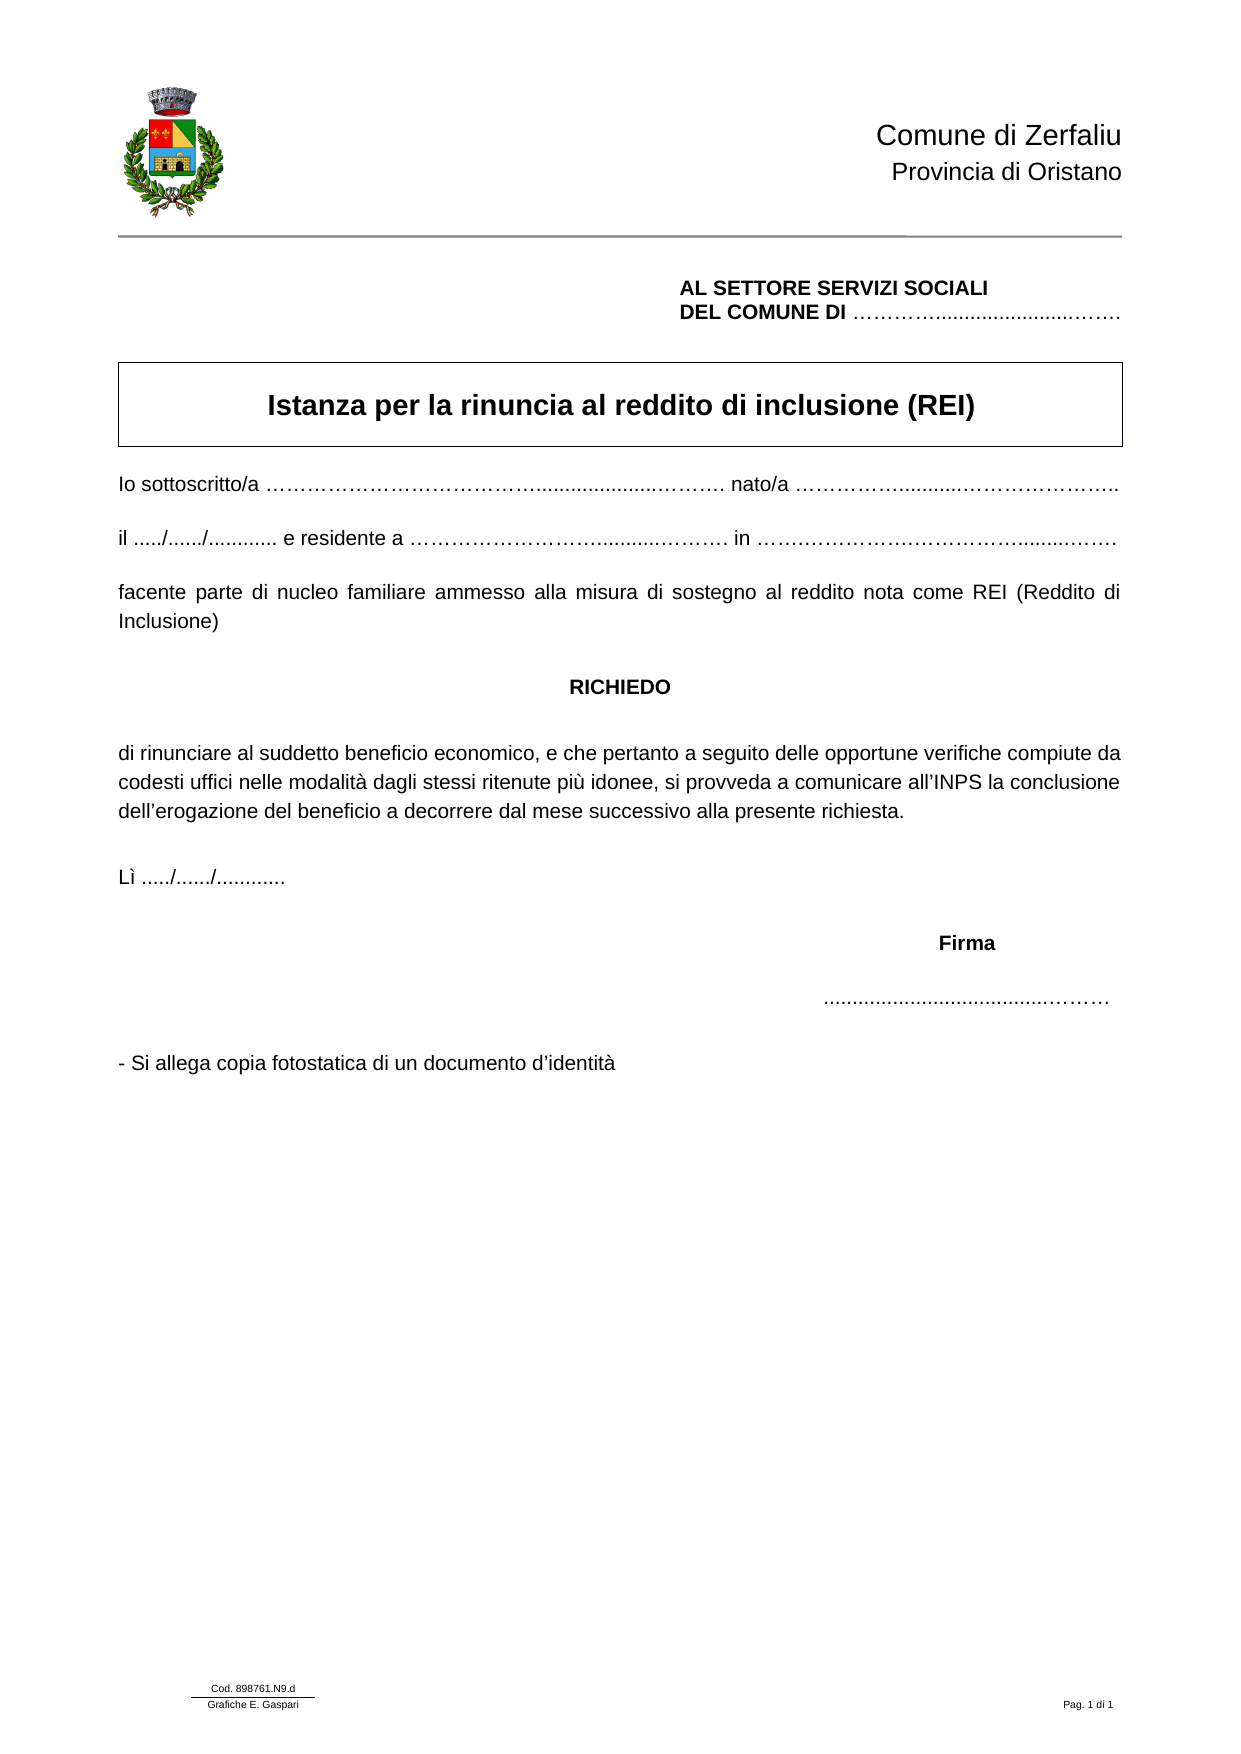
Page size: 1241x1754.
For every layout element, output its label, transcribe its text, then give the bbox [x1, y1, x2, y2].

text Lì ...../....../............ [118, 865, 1122, 889]
table_header Istanza per la rinuncia al reddito di inclusione (REI) [119, 363, 1122, 446]
text Provincia di Oristano [224, 157, 1122, 185]
text facente parte di nucleo familiare ammesso alla misura di sostegno al reddito nota come REI (Reddito di Inclusione) [118, 580, 1122, 632]
text .......................................……… [812, 985, 1122, 1009]
text Io sottoscritto/a ………………………………….....................………. nato/a ……………...........………………….. [118, 472, 1122, 496]
text Comune di Zerfaliu [224, 118, 1122, 152]
text Firma [812, 931, 1122, 955]
picture [122, 87, 224, 219]
text il ...../....../............ e residente a ………………………...........………. in …….…………….…………….........……. [118, 526, 1122, 550]
text RICHIEDO [118, 675, 1122, 699]
text - Si allega copia fotostatica di un documento d’identità [118, 1051, 1122, 1075]
text AL SETTORE SERVIZI SOCIALI DEL COMUNE DI …………........................……. [679, 276, 1122, 324]
text di rinunciare al suddetto beneficio economico, e che pertanto a seguito delle opportune verifiche compiute da codesti uffici nelle modalità dagli stessi ritenute più idonee, si provveda a comunicare all’INPS la conclusione dell’erogazione del beneficio a decorrere dal mese successivo alla presente richiesta. [118, 741, 1122, 822]
